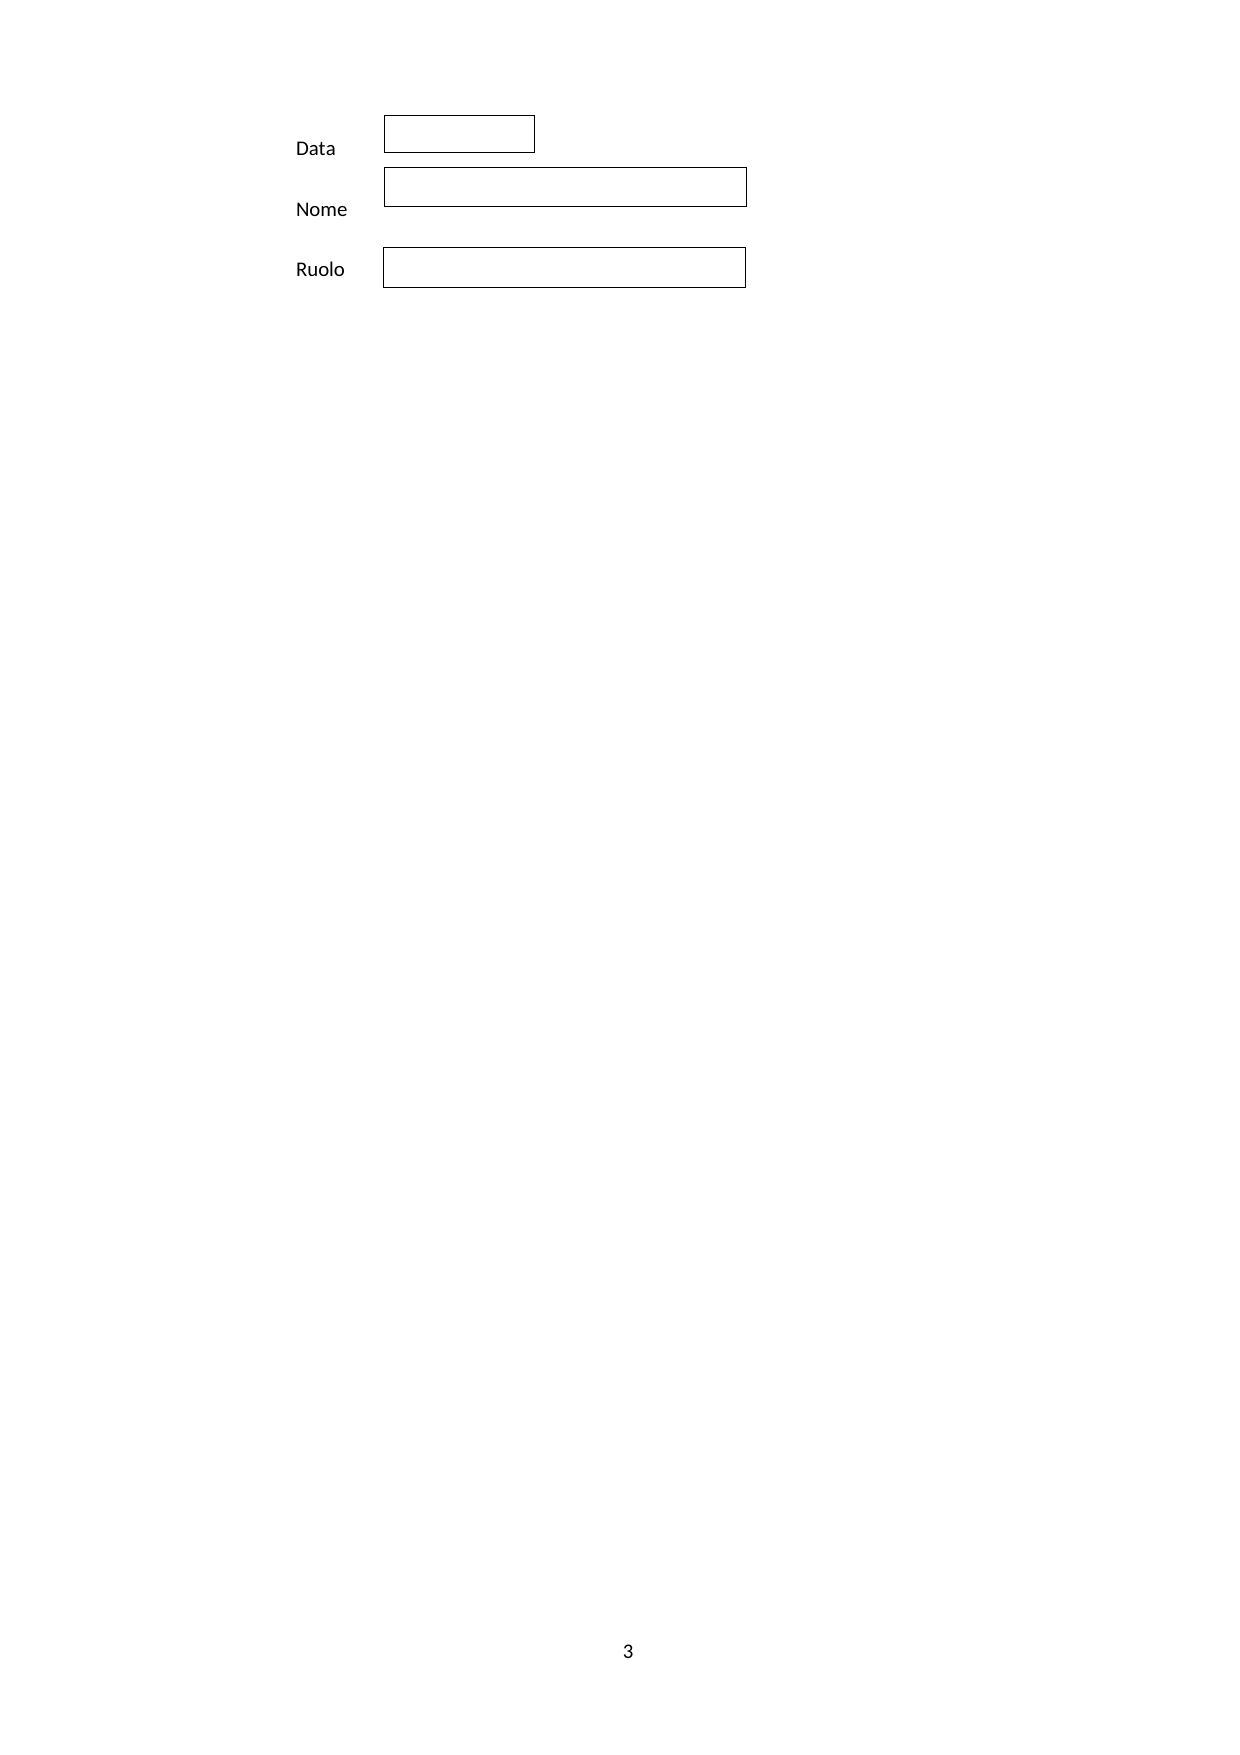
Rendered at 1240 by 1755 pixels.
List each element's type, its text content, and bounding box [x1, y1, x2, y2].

text Ruolo [296, 256, 383, 282]
text Nome [296, 196, 1107, 221]
text [746, 256, 1107, 282]
text [384, 248, 745, 287]
text Data [296, 135, 1107, 161]
text [385, 168, 746, 206]
